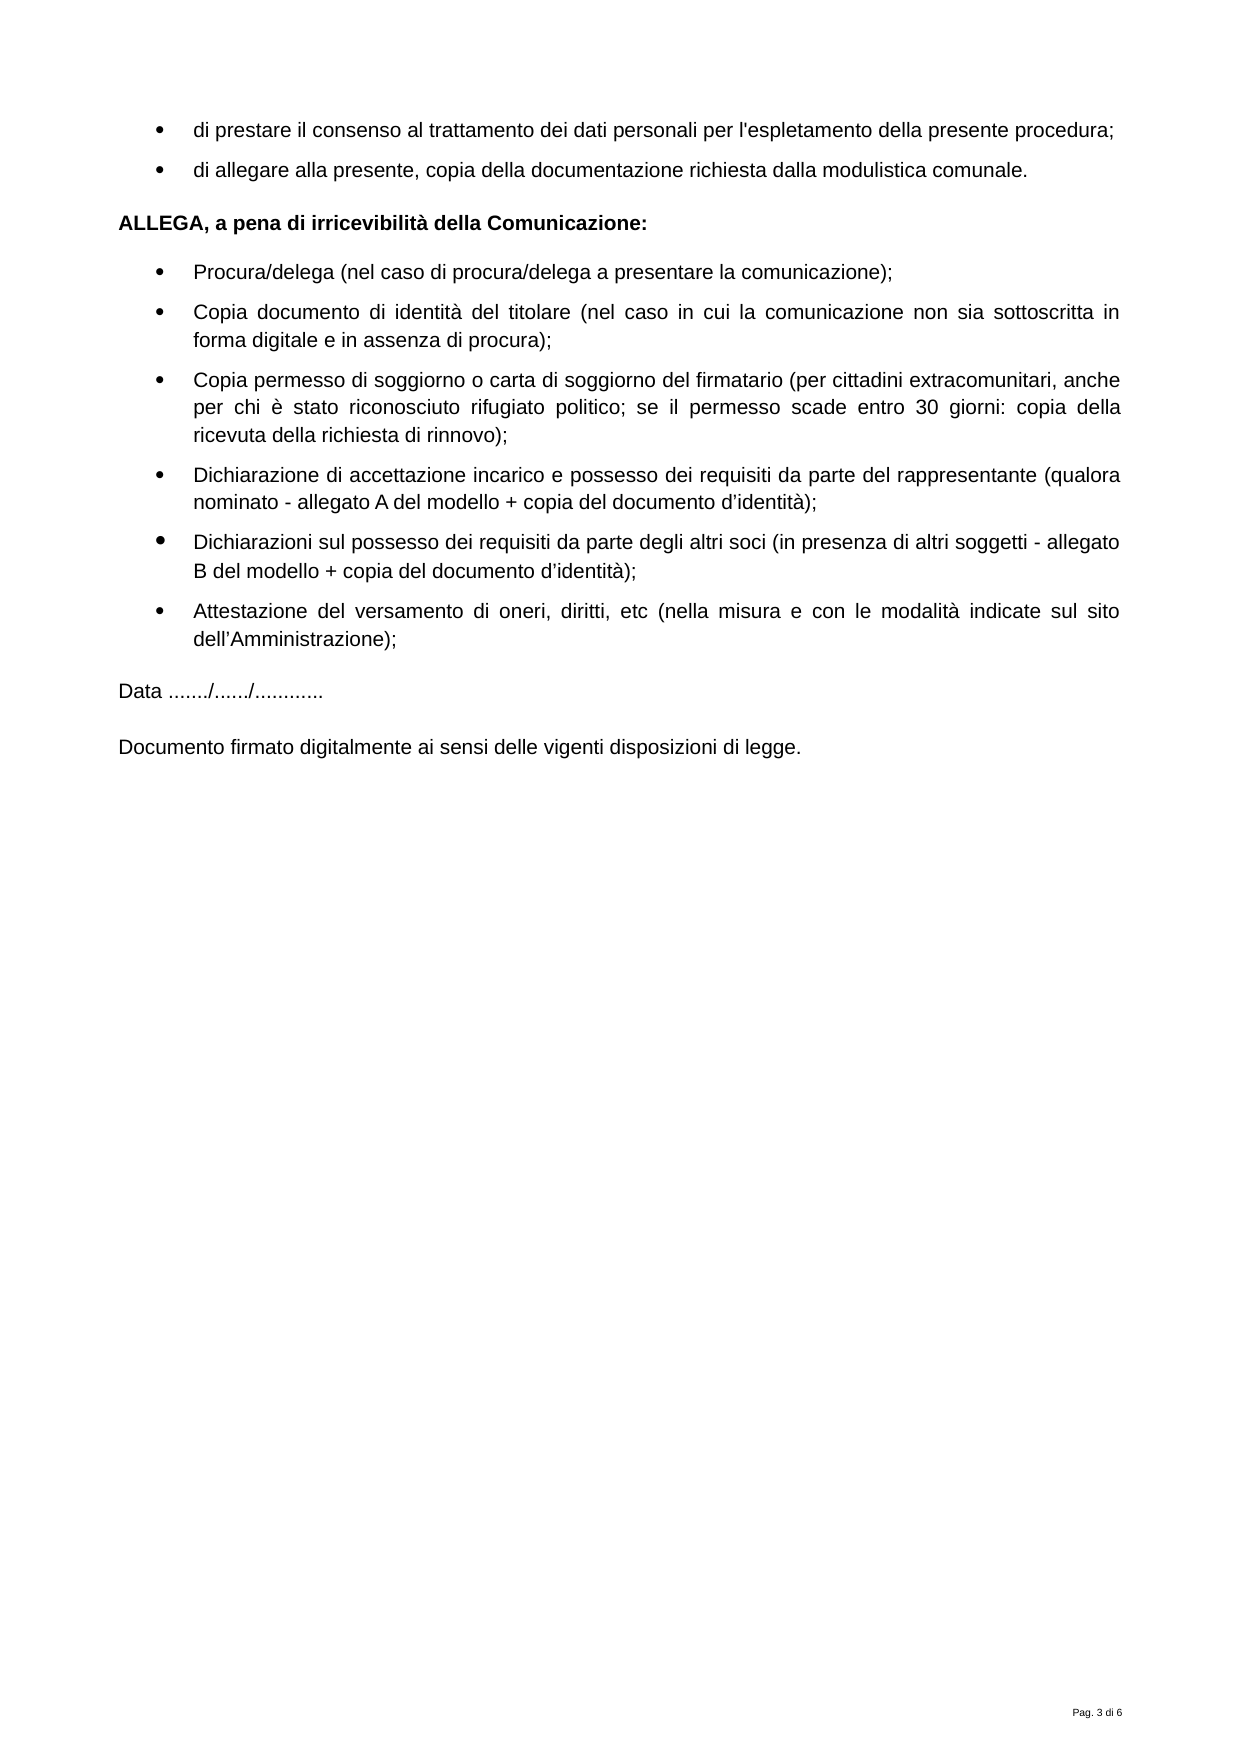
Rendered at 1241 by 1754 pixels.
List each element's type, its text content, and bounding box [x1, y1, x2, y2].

list Dichiarazione di accettazione incarico e possesso dei requisiti da parte del rappresentante (qualora nominato - allegato A del modello + copia del documento d’identità); [156, 463, 1122, 514]
list Copia permesso di soggiorno o carta di soggiorno del firmatario (per cittadini extracomunitari, anche per chi è stato riconosciuto rifugiato politico; se il permesso scade entro 30 giorni: copia della ricevuta della richiesta di rinnovo); [156, 367, 1122, 447]
text ALLEGA, a pena di irricevibilità della Comunicazione: [118, 211, 1122, 235]
list Dichiarazioni sul possesso dei requisiti da parte degli altri soci (in presenza di altri soggetti - allegato B del modello + copia del documento d’identità); [156, 530, 1122, 583]
list di allegare alla presente, copia della documentazione richiesta dalla modulistica comunale. [156, 158, 1122, 182]
list Copia documento di identità del titolare (nel caso in cui la comunicazione non sia sottoscritta in forma digitale e in assenza di procura); [156, 300, 1122, 351]
list Attestazione del versamento di oneri, diritti, etc (nella misura e con le modalità indicate sul sito dell’Amministrazione); [156, 599, 1122, 650]
list Procura/delega (nel caso di procura/delega a presentare la comunicazione); [156, 260, 1122, 284]
text Documento firmato digitalmente ai sensi delle vigenti disposizioni di legge. [118, 735, 1122, 759]
text Data ......./....../............ [118, 679, 1122, 703]
list di prestare il consenso al trattamento dei dati personali per l'espletamento della presente procedura; [156, 118, 1122, 142]
